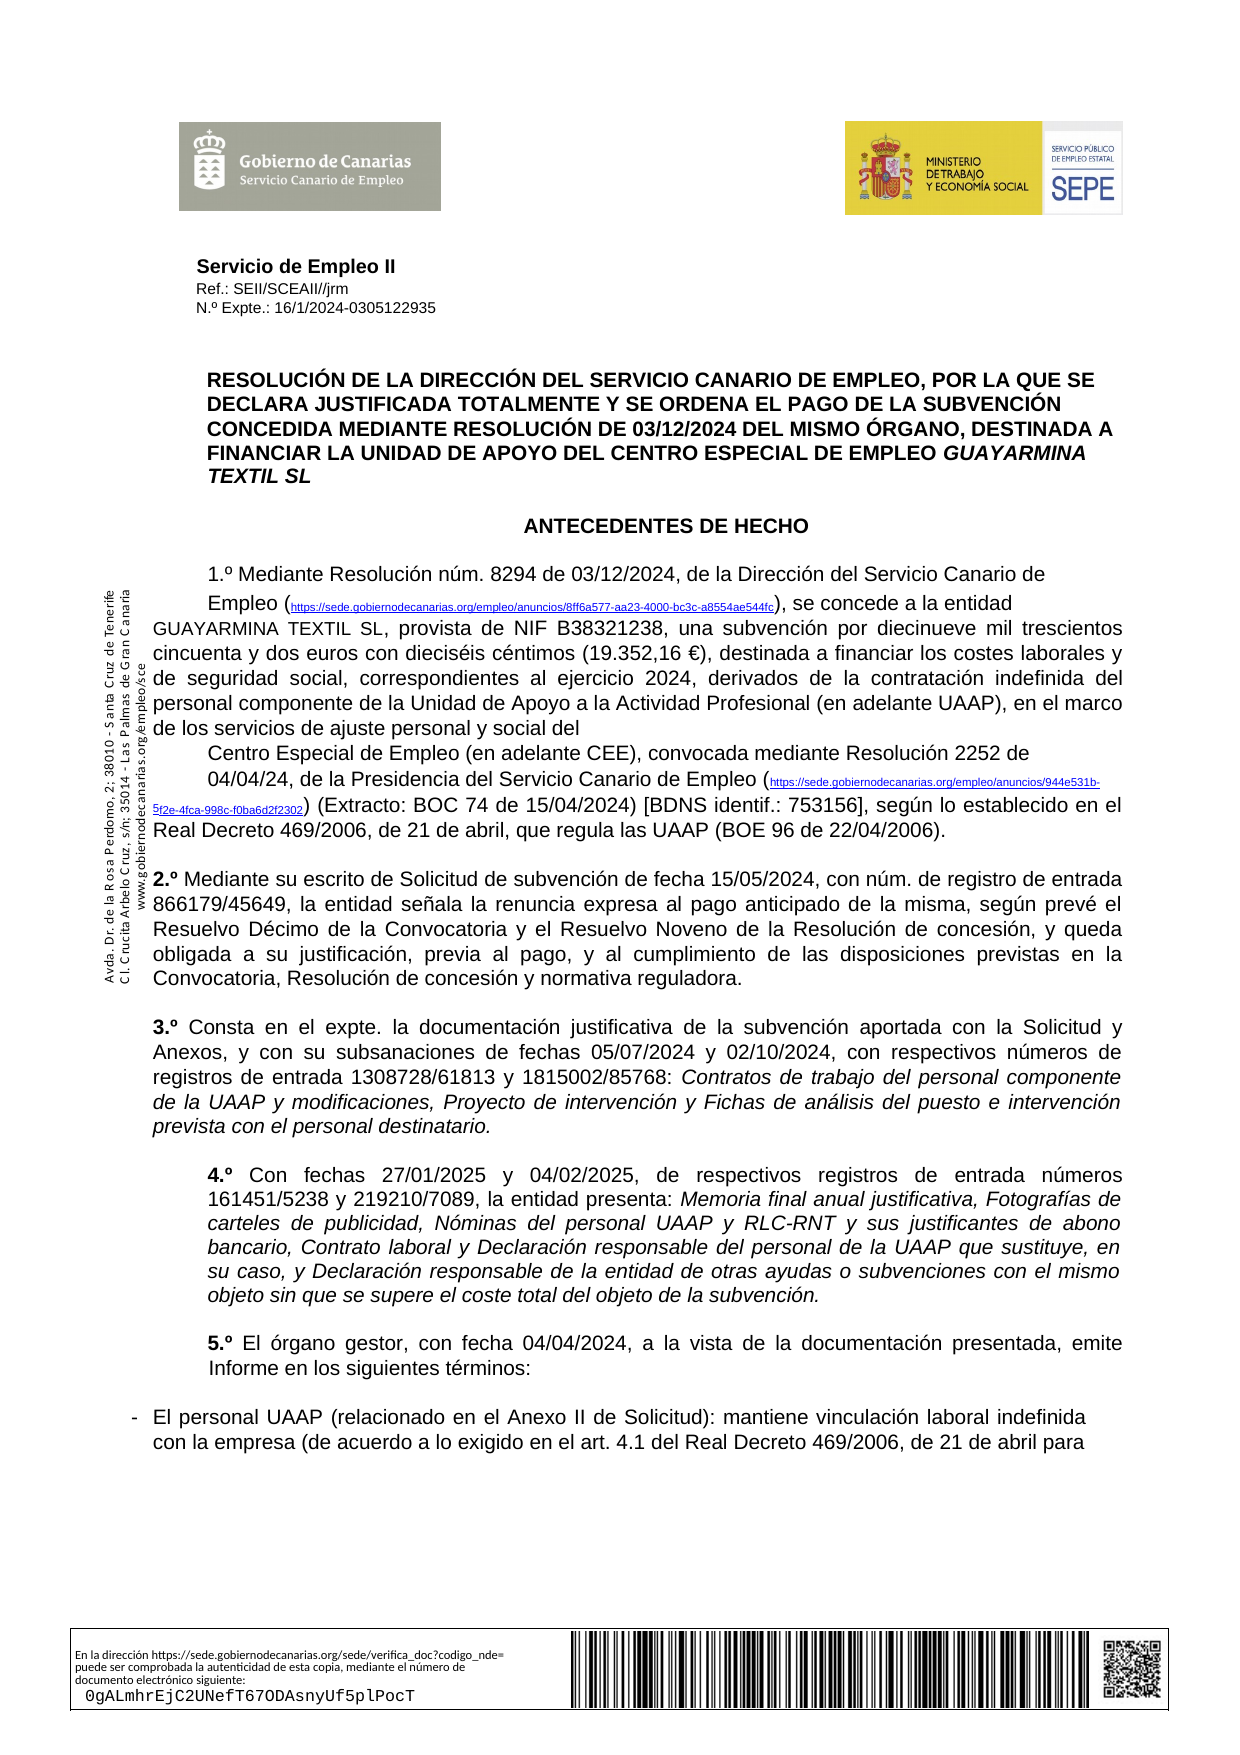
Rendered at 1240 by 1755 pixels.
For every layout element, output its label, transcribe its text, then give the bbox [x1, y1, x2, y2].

subtitle ANTECEDENTES DE HECHO [208, 513, 1124, 537]
text Centro Especial de Empleo (en adelante CEE), convocada mediante Resolución 2252 de [207, 740, 1124, 764]
text 1.º Mediante Resolución núm. 8294 de 03/12/2024, de la Dirección del Servicio Canario de [207, 562, 1124, 586]
text 3.º Consta en el expte. la documentación justificativa de la subvención aportada con la Solicitud y Anexos, y con su subsanaciones de fechas 05/07/2024 y 02/10/2024, con respectivos números de registros de entrada 1308728/61813 y 1815002/85768: Contratos de trabajo del personal componente de la UAAP y modificaciones, Proyecto de intervención y Fichas de análisis del puesto e intervención prevista con el personal destinatario. [153, 1015, 1124, 1138]
text N.º Expte.: 16/1/2024-0305122935 [196, 299, 1124, 317]
text 4.º Con fechas 27/01/2025 y 04/02/2025, de respectivos registros de entrada números 161451/5238 y 219210/7089, la entidad presenta: Memoria final anual justificativa, Fotografías de carteles de publicidad, Nóminas del personal UAAP y RLC-RNT y sus justificantes de abono bancario, Contrato laboral y Declaración responsable del personal de la UAAP que sustituye, en su caso, y Declaración responsable de la entidad de otras ayudas o subvenciones con el mismo objeto sin que se supere el coste total del objeto de la subvención. [207, 1163, 1123, 1307]
text CONCEDIDA MEDIANTE RESOLUCIÓN DE 03/12/2024 DEL MISMO ÓRGANO, DESTINADA A FINANCIAR LA UNIDAD DE APOYO DEL CENTRO ESPECIAL DE EMPLEO GUAYARMINA [207, 416, 1125, 464]
text Ref.: SEII/SCEAII//jrm [196, 279, 1124, 297]
text TEXTIL SL [207, 464, 1124, 488]
text RESOLUCIÓN DE LA DIRECCIÓN DEL SERVICIO CANARIO DE EMPLEO, POR LA QUE SE DECLARA JUSTIFICADA TOTALMENTE Y SE ORDENA EL PAGO DE LA SUBVENCIÓN [207, 368, 1125, 416]
text 2.º Mediante su escrito de Solicitud de subvención de fecha 15/05/2024, con núm. de registro de entrada 866179/45649, la entidad señala la renuncia expresa al pago anticipado de la misma, según prevé el Resuelvo Décimo de la Convocatoria y el Resuelvo Noveno de la Resolución de concesión, y queda obligada a su justificación, previa al pago, y al cumplimiento de las disposiciones previstas en la Convocatoria, Resolución de concesión y normativa reguladora. [153, 867, 1124, 990]
text 5f2e-4fca-998c-f0ba6d2f2302) (Extracto: BOC 74 de 15/04/2024) [BDNS identif.: 753156], según lo establecido en el Real Decreto 469/2006, de 21 de abril, que regula las UAAP (BOE 96 de 22/04/2006). [153, 793, 1124, 842]
text GUAYARMINA TEXTIL SL, provista de NIF B38321238, una subvención por diecinueve mil trescientos cincuenta y dos euros con dieciséis céntimos (19.352,16 €), destinada a financiar los costes laborales y de seguridad social, correspondientes al ejercicio 2024, derivados de la contratación indefinida del personal componente de la Unidad de Apoyo a la Actividad Profesional (en adelante UAAP), en el marco de los servicios de ajuste personal y social del [153, 616, 1124, 739]
text 04/04/24, de la Presidencia del Servicio Canario de Empleo (https://sede.gobiernodecanarias.org/empleo/anuncios/944e531b- [207, 767, 1124, 791]
text Empleo (https://sede.gobiernodecanarias.org/empleo/anuncios/8ff6a577-aa23-4000-bc3c-a8554ae544fc), se concede a la entidad [207, 590, 1124, 614]
list El personal UAAP (relacionado en el Anexo II de Solicitud): mantiene vinculación laboral indefinida con la empresa (de acuerdo a lo exigido en el art. 4.1 del Real Decreto 469/2006, de 21 de abril para [131, 1405, 1087, 1453]
text Servicio de Empleo II [196, 255, 1124, 278]
text 5.º El órgano gestor, con fecha 04/04/2024, a la vista de la documentación presentada, emite Informe en los siguientes términos: [207, 1331, 1124, 1380]
